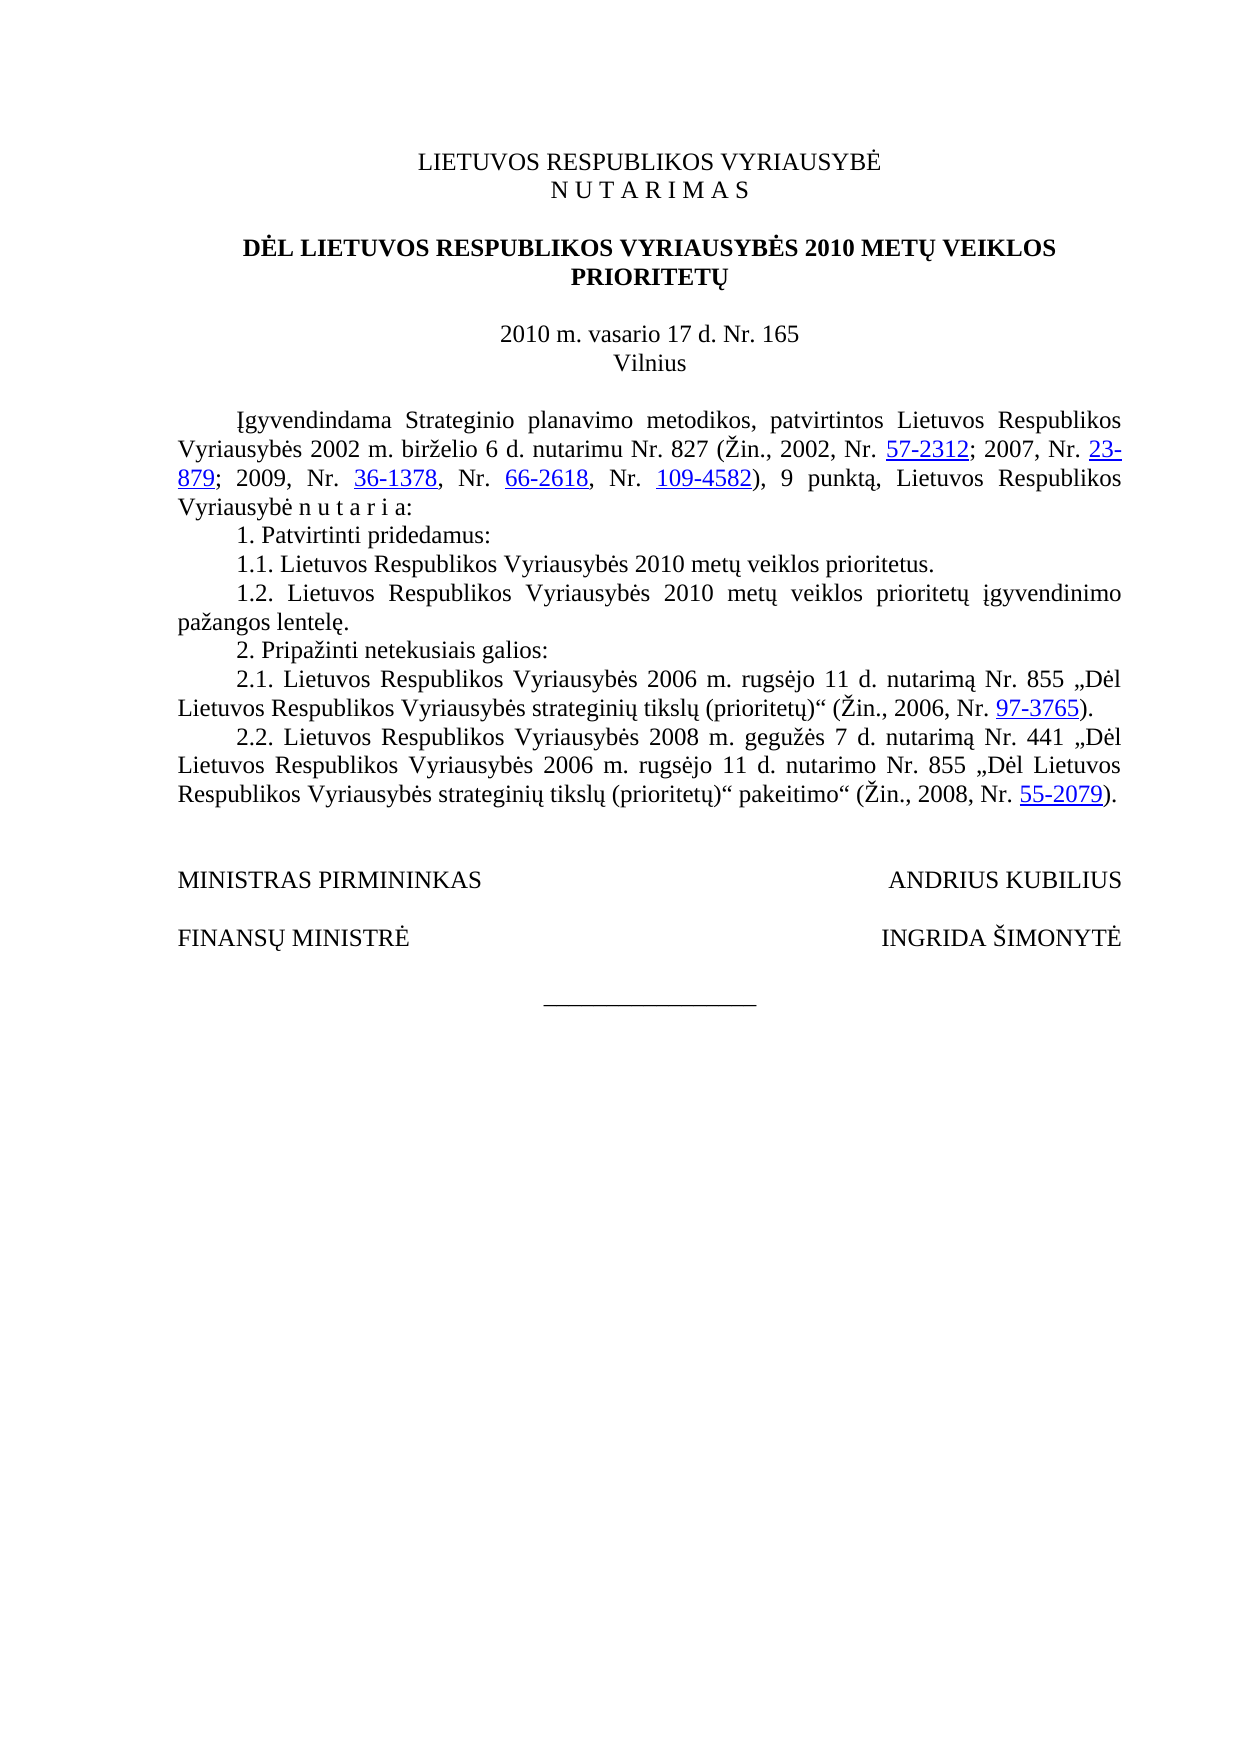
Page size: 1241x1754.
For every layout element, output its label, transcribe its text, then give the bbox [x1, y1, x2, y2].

text 1. Patvirtinti pridedamus: [177, 521, 1122, 549]
text FINANSŲ MINISTRĖ INGRIDA ŠIMONYTĖ [177, 923, 1122, 952]
text 1.2. Lietuvos Respublikos Vyriausybės 2010 metų veiklos prioritetų įgyvendinimo pažangos lentelę. [177, 578, 1122, 636]
text Vilnius [177, 348, 1122, 377]
text DĖL LIETUVOS RESPUBLIKOS VYRIAUSYBĖS 2010 metų veiklos PRIORITETŲ [177, 233, 1122, 291]
text Įgyvendindama Strateginio planavimo metodikos, patvirtintos Lietuvos Respublikos Vyriausybės 2002 m. birželio 6 d. nutarimu Nr. 827 (Žin., 2002, Nr. 57-2312; 2007, Nr. 23-879; 2009, Nr. 36-1378, Nr. 66-2618, Nr. 109-4582), 9 punktą, Lietuvos Respublikos Vyriausybė nutaria: [177, 406, 1122, 521]
text MINISTRAS PIRMININKAS ANDRIUS KUBILIUS [177, 866, 1122, 894]
text 2. Pripažinti netekusiais galios: [177, 636, 1122, 664]
text 2.2. Lietuvos Respublikos Vyriausybės 2008 m. gegužės 7 d. nutarimą Nr. 441 „Dėl Lietuvos Respublikos Vyriausybės 2006 m. rugsėjo 11 d. nutarimo Nr. 855 „Dėl Lietuvos Respublikos Vyriausybės strateginių tikslų (prioritetų)“ pakeitimo“ (Žin., 2008, Nr. 55-2079). [177, 722, 1122, 808]
text _________________ [177, 981, 1122, 1009]
text Lietuvos Respublikos Vyriausybė [177, 147, 1122, 176]
text 2.1. Lietuvos Respublikos Vyriausybės 2006 m. rugsėjo 11 d. nutarimą Nr. 855 „Dėl Lietuvos Respublikos Vyriausybės strateginių tikslų (prioritetų)“ (Žin., 2006, Nr. 97-3765). [177, 664, 1122, 722]
text 2010 m. vasario 17 d. Nr. 165 [177, 319, 1122, 348]
text NUTARIMAS [177, 176, 1122, 204]
text 1.1. Lietuvos Respublikos Vyriausybės 2010 metų veiklos prioritetus. [177, 549, 1122, 578]
